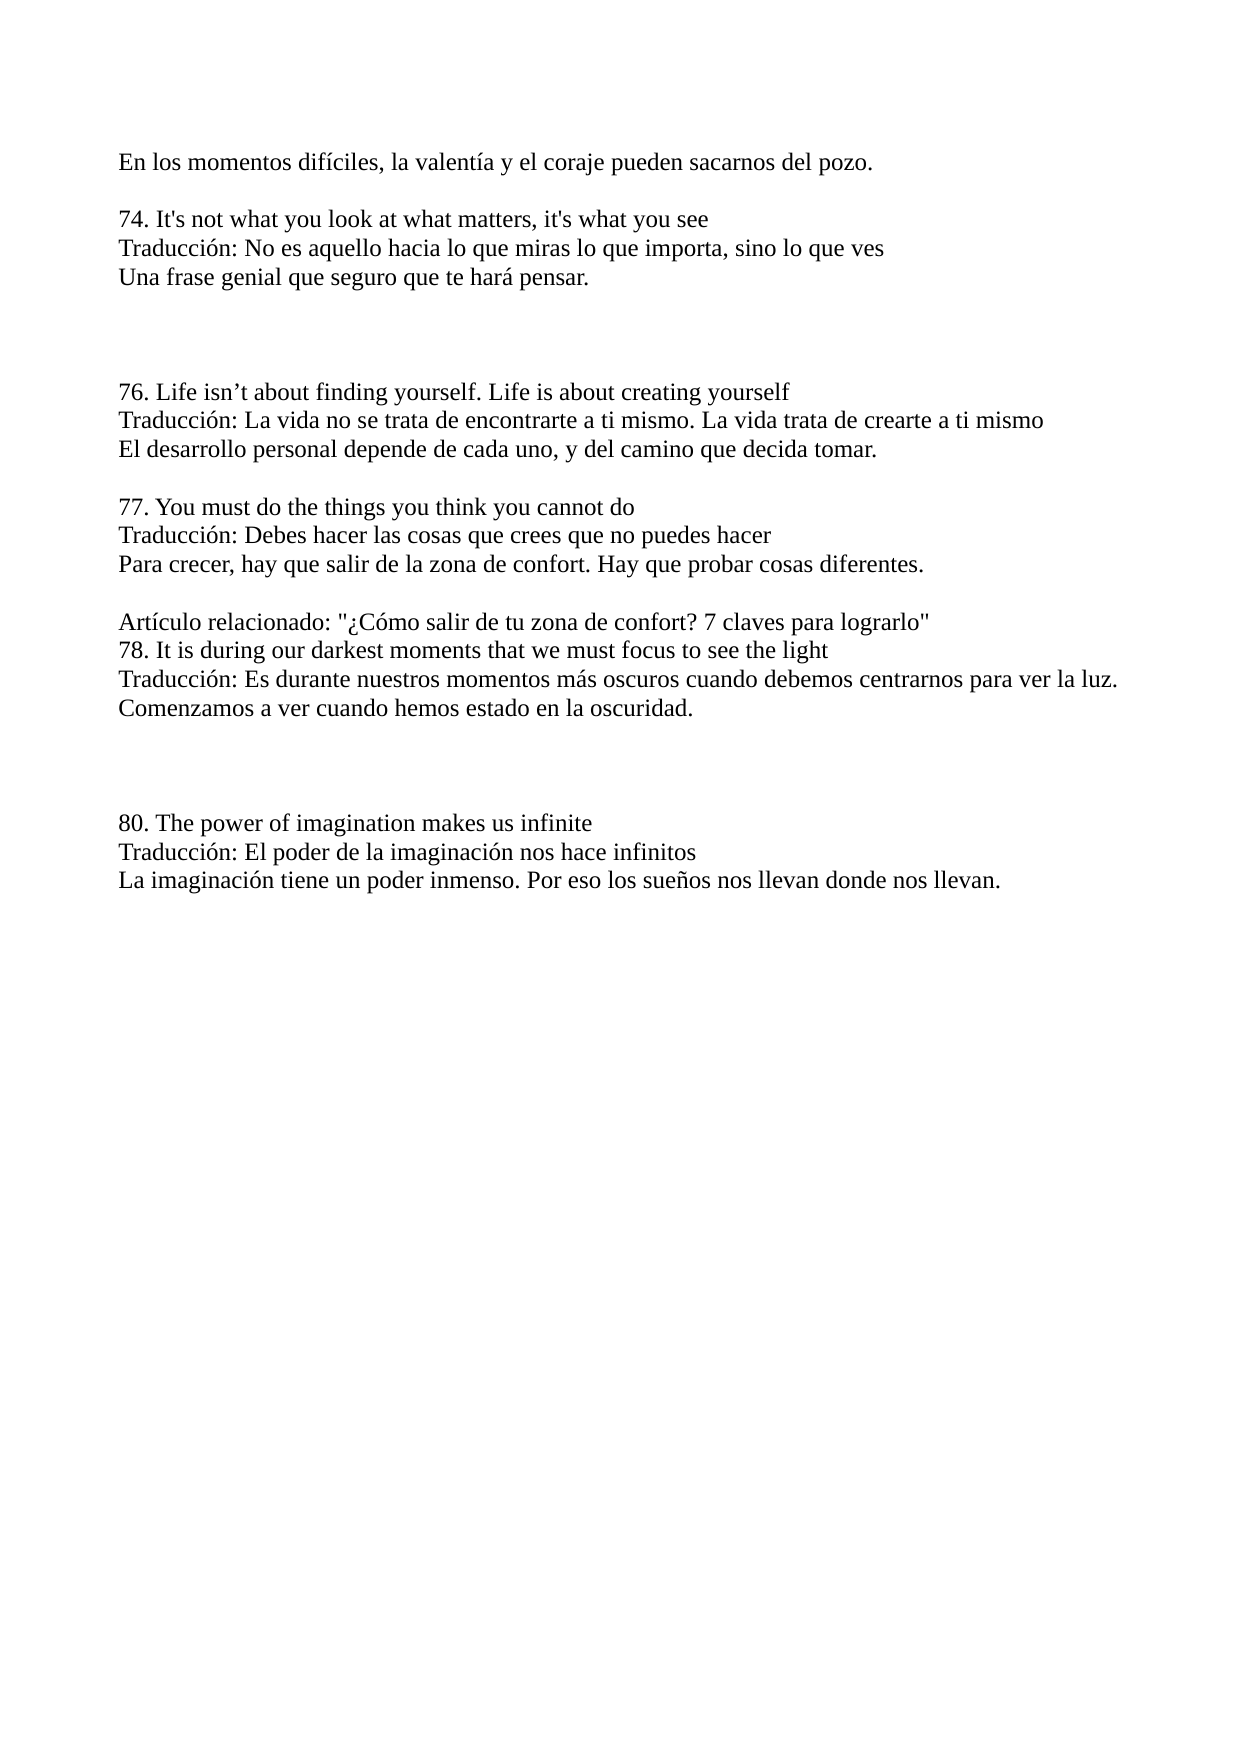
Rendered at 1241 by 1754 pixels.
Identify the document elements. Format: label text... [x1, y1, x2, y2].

text La imaginación tiene un poder inmenso. Por eso los sueños nos llevan donde nos llevan. [118, 866, 1122, 894]
text En los momentos difíciles, la valentía y el coraje pueden sacarnos del pozo. [118, 147, 1122, 176]
text 77. You must do the things you think you cannot do [118, 492, 1122, 521]
text Traducción: El poder de la imaginación nos hace infinitos [118, 837, 1122, 866]
text 80. The power of imagination makes us infinite [118, 808, 1122, 837]
text Traducción: Es durante nuestros momentos más oscuros cuando debemos centrarnos para ver la luz. [118, 664, 1122, 693]
text Una frase genial que seguro que te hará pensar. [118, 262, 1122, 291]
text Traducción: La vida no se trata de encontrarte a ti mismo. La vida trata de crearte a ti mismo [118, 406, 1122, 434]
text Para crecer, hay que salir de la zona de confort. Hay que probar cosas diferentes. [118, 549, 1122, 578]
text 74. It's not what you look at what matters, it's what you see [118, 204, 1122, 233]
text Traducción: Debes hacer las cosas que crees que no puedes hacer [118, 521, 1122, 549]
text Comenzamos a ver cuando hemos estado en la oscuridad. [118, 693, 1122, 722]
text Artículo relacionado: "¿Cómo salir de tu zona de confort? 7 claves para lograrlo" [118, 607, 1122, 636]
text Traducción: No es aquello hacia lo que miras lo que importa, sino lo que ves [118, 233, 1122, 262]
text 78. It is during our darkest moments that we must focus to see the light [118, 636, 1122, 664]
text El desarrollo personal depende de cada uno, y del camino que decida tomar. [118, 434, 1122, 463]
text 76. Life isn’t about finding yourself. Life is about creating yourself [118, 377, 1122, 406]
